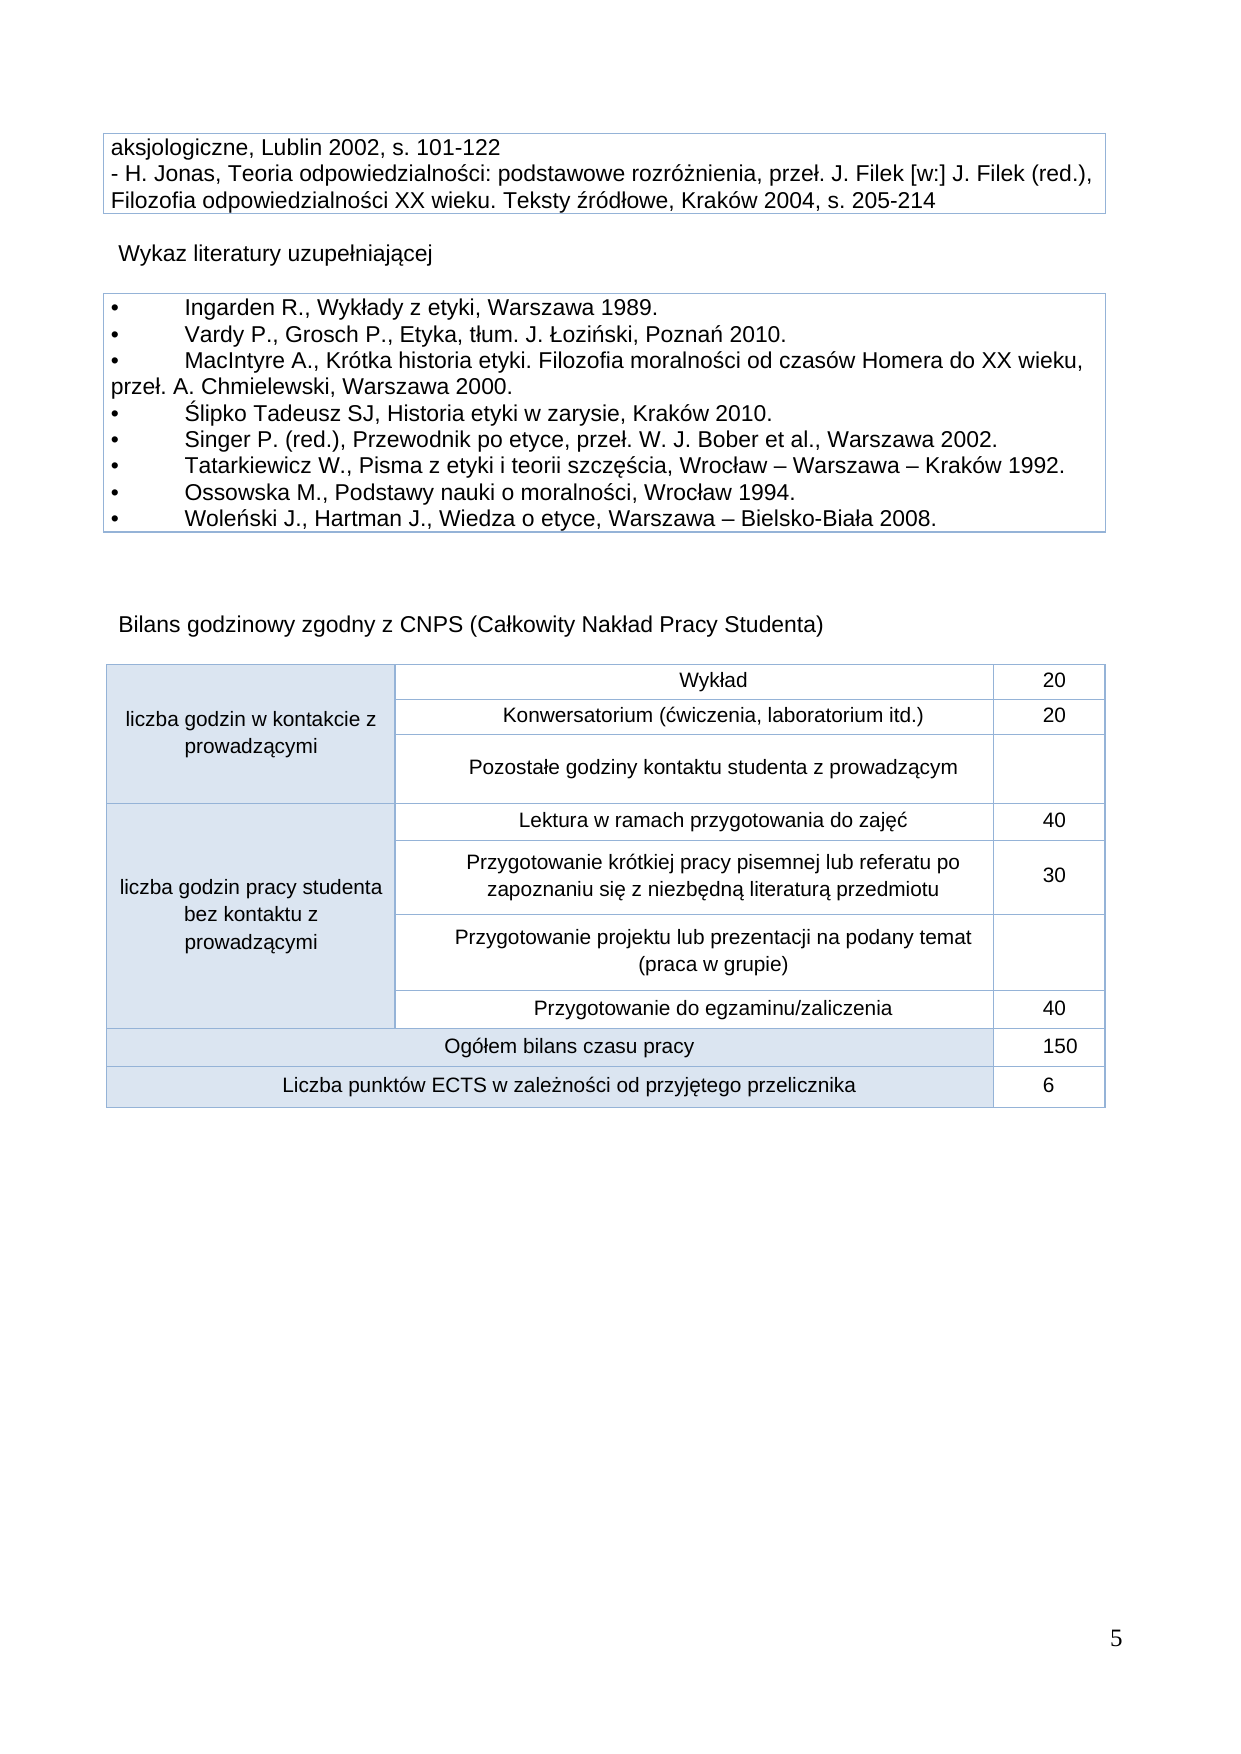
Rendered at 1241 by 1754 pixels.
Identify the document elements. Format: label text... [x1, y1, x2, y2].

table_cell 150 [994, 1029, 1104, 1066]
table_cell Lektura w ramach przygotowania do zajęć [396, 804, 993, 839]
table_header liczba godzin w kontakcie z prowadzącymi [107, 665, 394, 803]
text Bilans godzinowy zgodny z CNPS (Całkowity Nakład Pracy Studenta) [118, 611, 1122, 638]
table_cell Konwersatorium (ćwiczenia, laboratorium itd.) [396, 700, 993, 733]
table_cell [994, 735, 1104, 803]
table_cell Liczba punktów ECTS w zależności od przyjętego przelicznika [107, 1067, 993, 1107]
table_cell Przygotowanie krótkiej pracy pisemnej lub referatu po zapoznaniu się z niezbędną literaturą przedmiotu [396, 841, 993, 913]
table_cell 40 [994, 804, 1104, 839]
table_cell Przygotowanie do egzaminu/zaliczenia [396, 991, 993, 1028]
table_cell 6 [994, 1067, 1104, 1107]
table_cell liczba godzin pracy studenta bez kontaktu z prowadzącymi [107, 804, 394, 1028]
text Wykaz literatury uzupełniającej [118, 240, 1122, 267]
table_header aksjologiczne, Lublin 2002, s. 101-122 - H. Jonas, Teoria odpowiedzialności: podstawowe rozróżnienia, przeł. J. Filek [w:] J. Filek (red.), Filozofia odpowiedzialności XX wieku. Teksty źródłowe, Kraków 2004, s. 205-214 [104, 134, 1105, 213]
table_cell Pozostałe godziny kontaktu studenta z prowadzącym [396, 735, 993, 803]
table_header • Ingarden R., Wykłady z etyki, Warszawa 1989. • Vardy P., Grosch P., Etyka, tłum. J. Łoziński, Poznań 2010. • MacIntyre A., Krótka historia etyki. Filozofia moralności od czasów Homera do XX wieku, przeł. A. Chmielewski, Warszawa 2000. • Ślipko Tadeusz SJ, Historia etyki w zarysie, Kraków 2010. • Singer P. (red.), Przewodnik po etyce, przeł. W. J. Bober et al., Warszawa 2002. • Tatarkiewicz W., Pisma z etyki i teorii szczęścia, Wrocław – Warszawa – Kraków 1992. • Ossowska M., Podstawy nauki o moralności, Wrocław 1994. • Woleński J., Hartman J., Wiedza o etyce, Warszawa – Bielsko-Biała 2008. [104, 294, 1105, 531]
table_cell Przygotowanie projektu lub prezentacji na podany temat (praca w grupie) [396, 915, 993, 990]
table_cell Ogółem bilans czasu pracy [107, 1029, 993, 1066]
table_cell 40 [994, 991, 1104, 1028]
table_cell [994, 915, 1104, 990]
table_header Wykład [396, 665, 993, 699]
table_header 20 [994, 665, 1104, 699]
table_cell 30 [994, 841, 1104, 913]
table_cell 20 [994, 700, 1104, 733]
